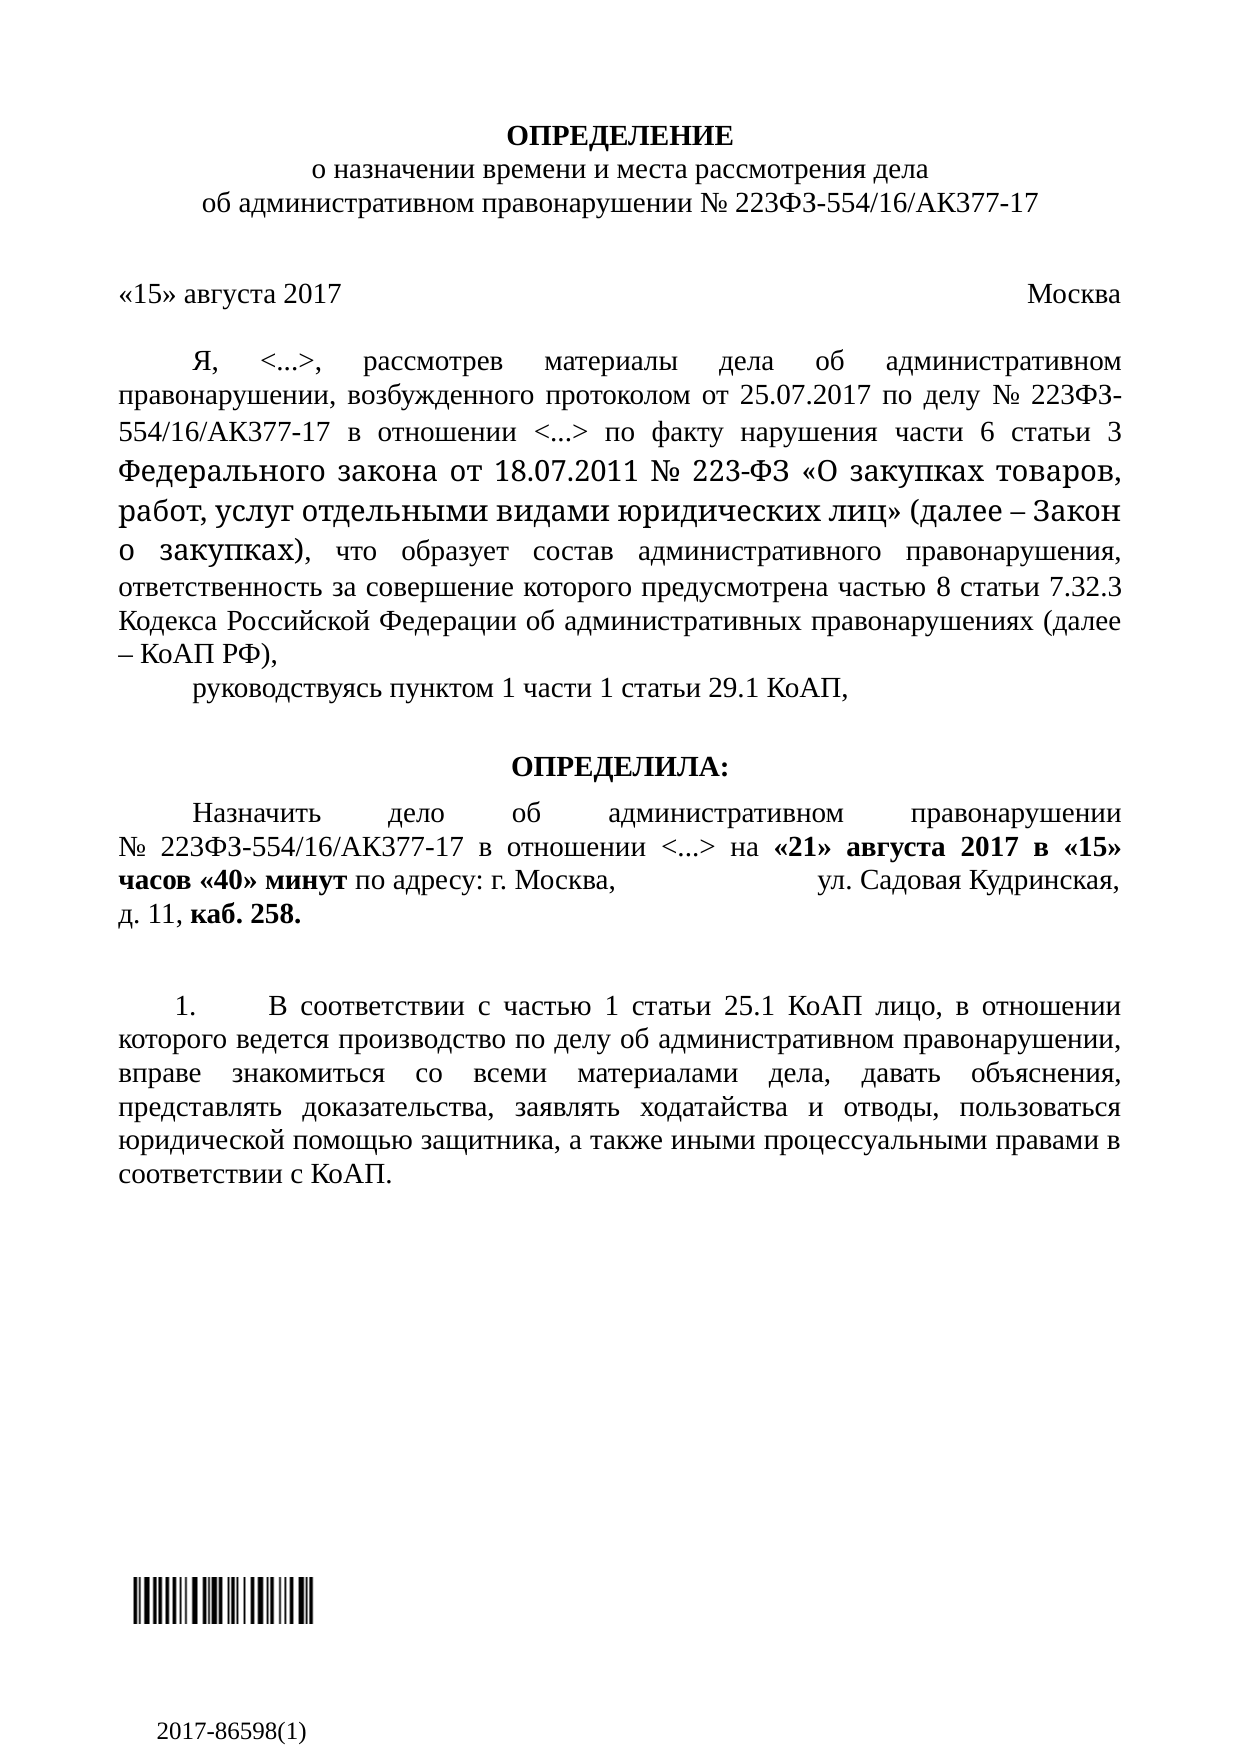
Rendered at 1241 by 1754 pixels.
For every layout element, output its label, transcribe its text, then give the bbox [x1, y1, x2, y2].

subtitle ОПРЕДЕЛЕНИЕ [118, 118, 1122, 152]
text «15» августа 2017 Москва [118, 276, 1122, 310]
text Назначить дело об административном правонарушении № 223ФЗ-554/16/АК377-17 в отношении <...> на «21» августа 2017 в «15» часов «40» минут по адресу: г. Москва, ул. Садовая Кудринская, д. 11, каб. 258. [118, 795, 1122, 929]
text о назначении времени и места рассмотрения дела [118, 152, 1122, 185]
text об административном правонарушении № 223ФЗ-554/16/АК377-17 [118, 185, 1122, 219]
text ОПРЕДЕЛИЛА: [118, 749, 1122, 783]
list В соответствии с частью 1 статьи 25.1 КоАП лицо, в отношении которого ведется производство по делу об административном правонарушении, вправе знакомиться со всеми материалами дела, давать объяснения, представлять доказательства, заявлять ходатайства и отводы, пользоваться юридической помощью защитника, а также иными процессуальными правами в соответствии с КоАП. [118, 988, 1122, 1189]
text Я, <...>, рассмотрев материалы дела об административном правонарушении, возбужденного протоколом от 25.07.2017 по делу № 223ФЗ-554/16/АК377-17 в отношении <...> по факту нарушения части 6 статьи 3 Федерального закона от 18.07.2011 № 223-ФЗ «О закупках товаров, работ, услуг отдельными видами юридических лиц» (далее – Закон о закупках), что образует состав административного правонарушения, ответственность за совершение которого предусмотрена частью 8 статьи 7.32.3 Кодекса Российской Федерации об административных правонарушениях (далее – КоАП РФ), [118, 343, 1122, 670]
picture [118, 1577, 331, 1624]
text руководствуясь пунктом 1 части 1 статьи 29.1 КоАП, [118, 670, 1122, 703]
